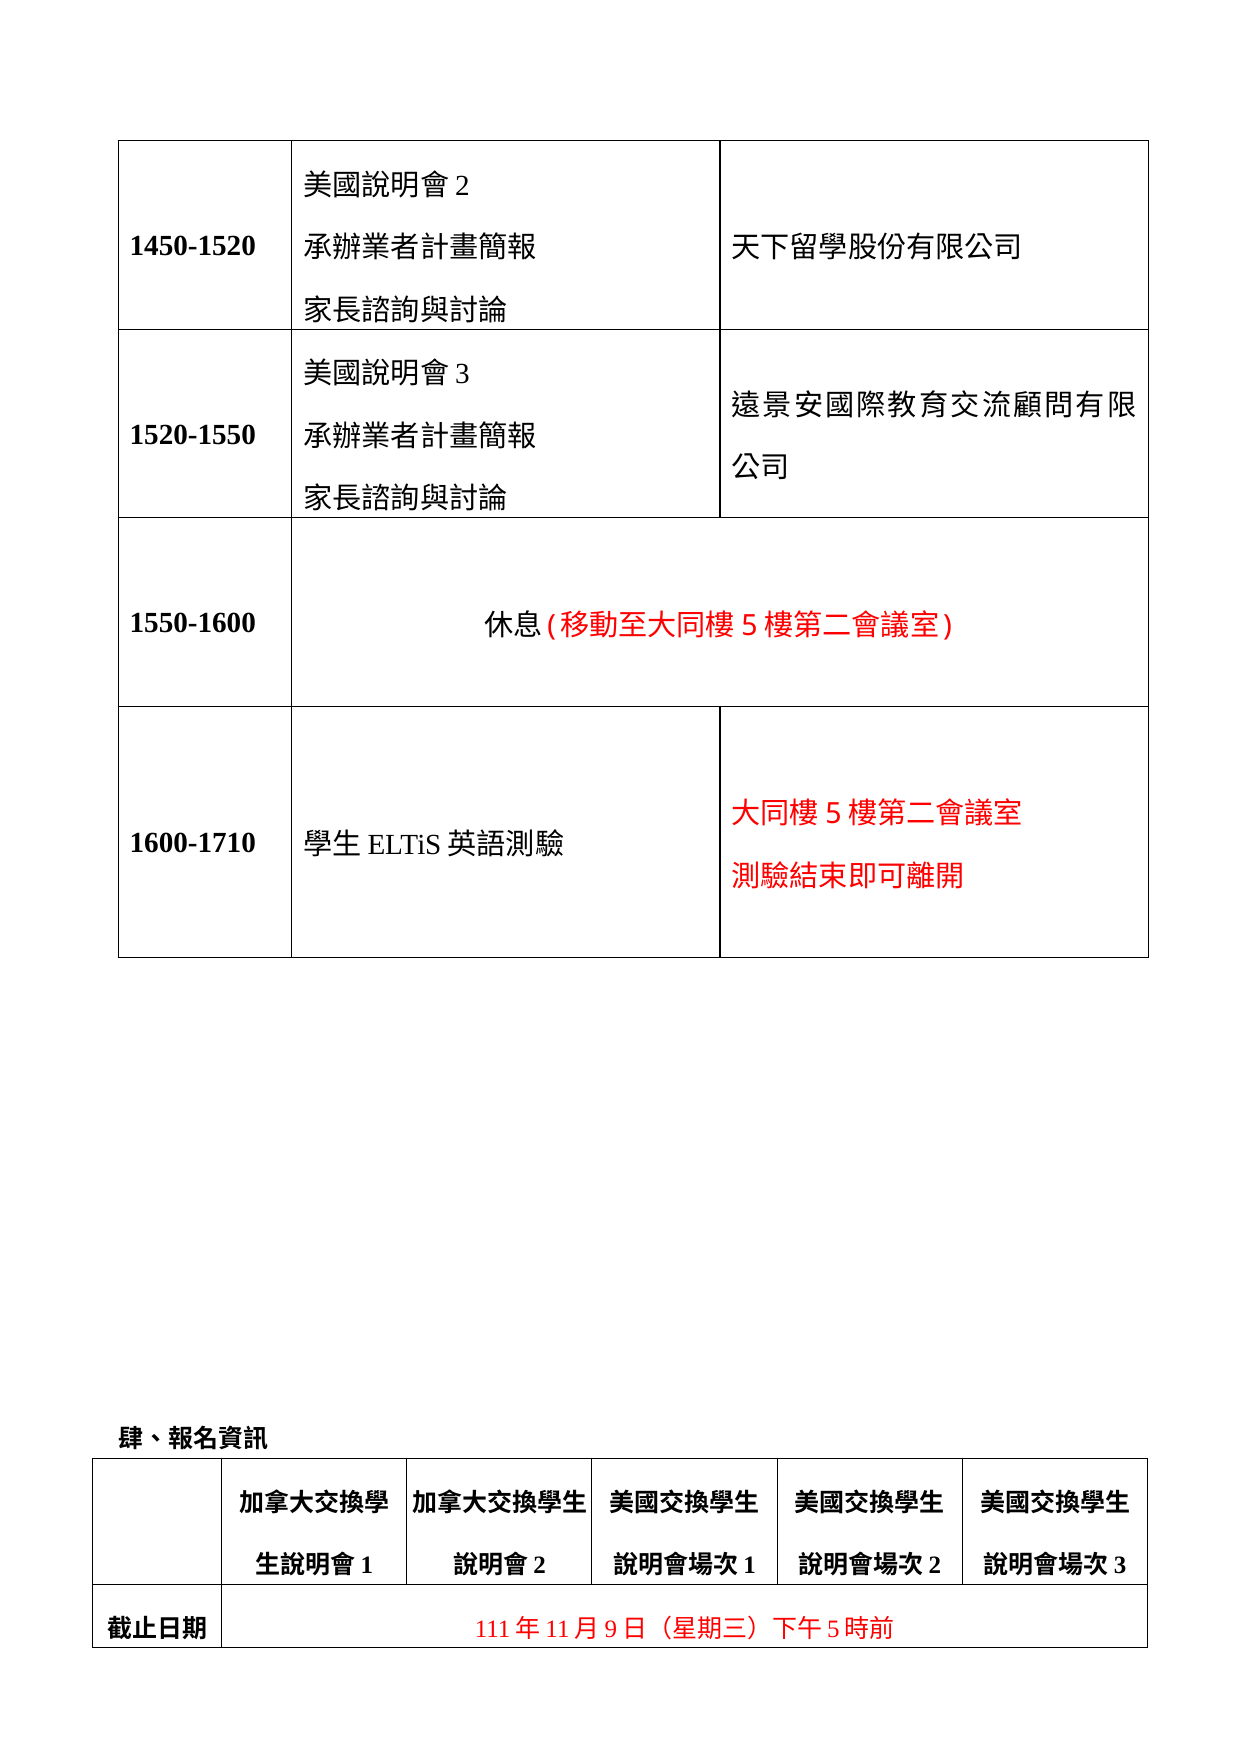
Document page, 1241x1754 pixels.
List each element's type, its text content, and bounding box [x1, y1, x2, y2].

table_cell 1600-1710 [119, 707, 291, 957]
table_cell 休息(移動至大同樓5樓第二會議室) [292, 518, 1148, 706]
table_cell 遠景安國際教育交流顧問有限公司 [721, 330, 1148, 517]
table_cell 111年11月9日（星期三）下午5時前 [222, 1585, 1147, 1647]
table_cell 1520-1550 [119, 330, 291, 517]
table_cell 美國說明會2 承辦業者計畫簡報 家長諮詢與討論 [292, 141, 719, 328]
table_cell 學生ELTiS英語測驗 [292, 707, 719, 957]
table_cell 大同樓5樓第二會議室 測驗結束即可離開 [721, 707, 1148, 957]
table_cell 1550-1600 [119, 518, 291, 706]
table_header [93, 1459, 221, 1584]
table_header 美國交換學生 說明會場次3 [963, 1459, 1147, 1584]
table_cell 天下留學股份有限公司 [721, 141, 1148, 328]
table_cell 截止日期 [93, 1585, 221, 1647]
table_header 美國交換學生 說明會場次2 [778, 1459, 962, 1584]
table_header 加拿大交換學生說明會2 [407, 1459, 591, 1584]
table_header 美國交換學生 說明會場次1 [592, 1459, 777, 1584]
table_cell 美國說明會3 承辦業者計畫簡報 家長諮詢與討論 [292, 330, 719, 517]
table_header 加拿大交換學生說明會1 [222, 1459, 406, 1584]
table_cell 1450-1520 [119, 141, 291, 328]
text 肆、報名資訊 [118, 1395, 1122, 1458]
